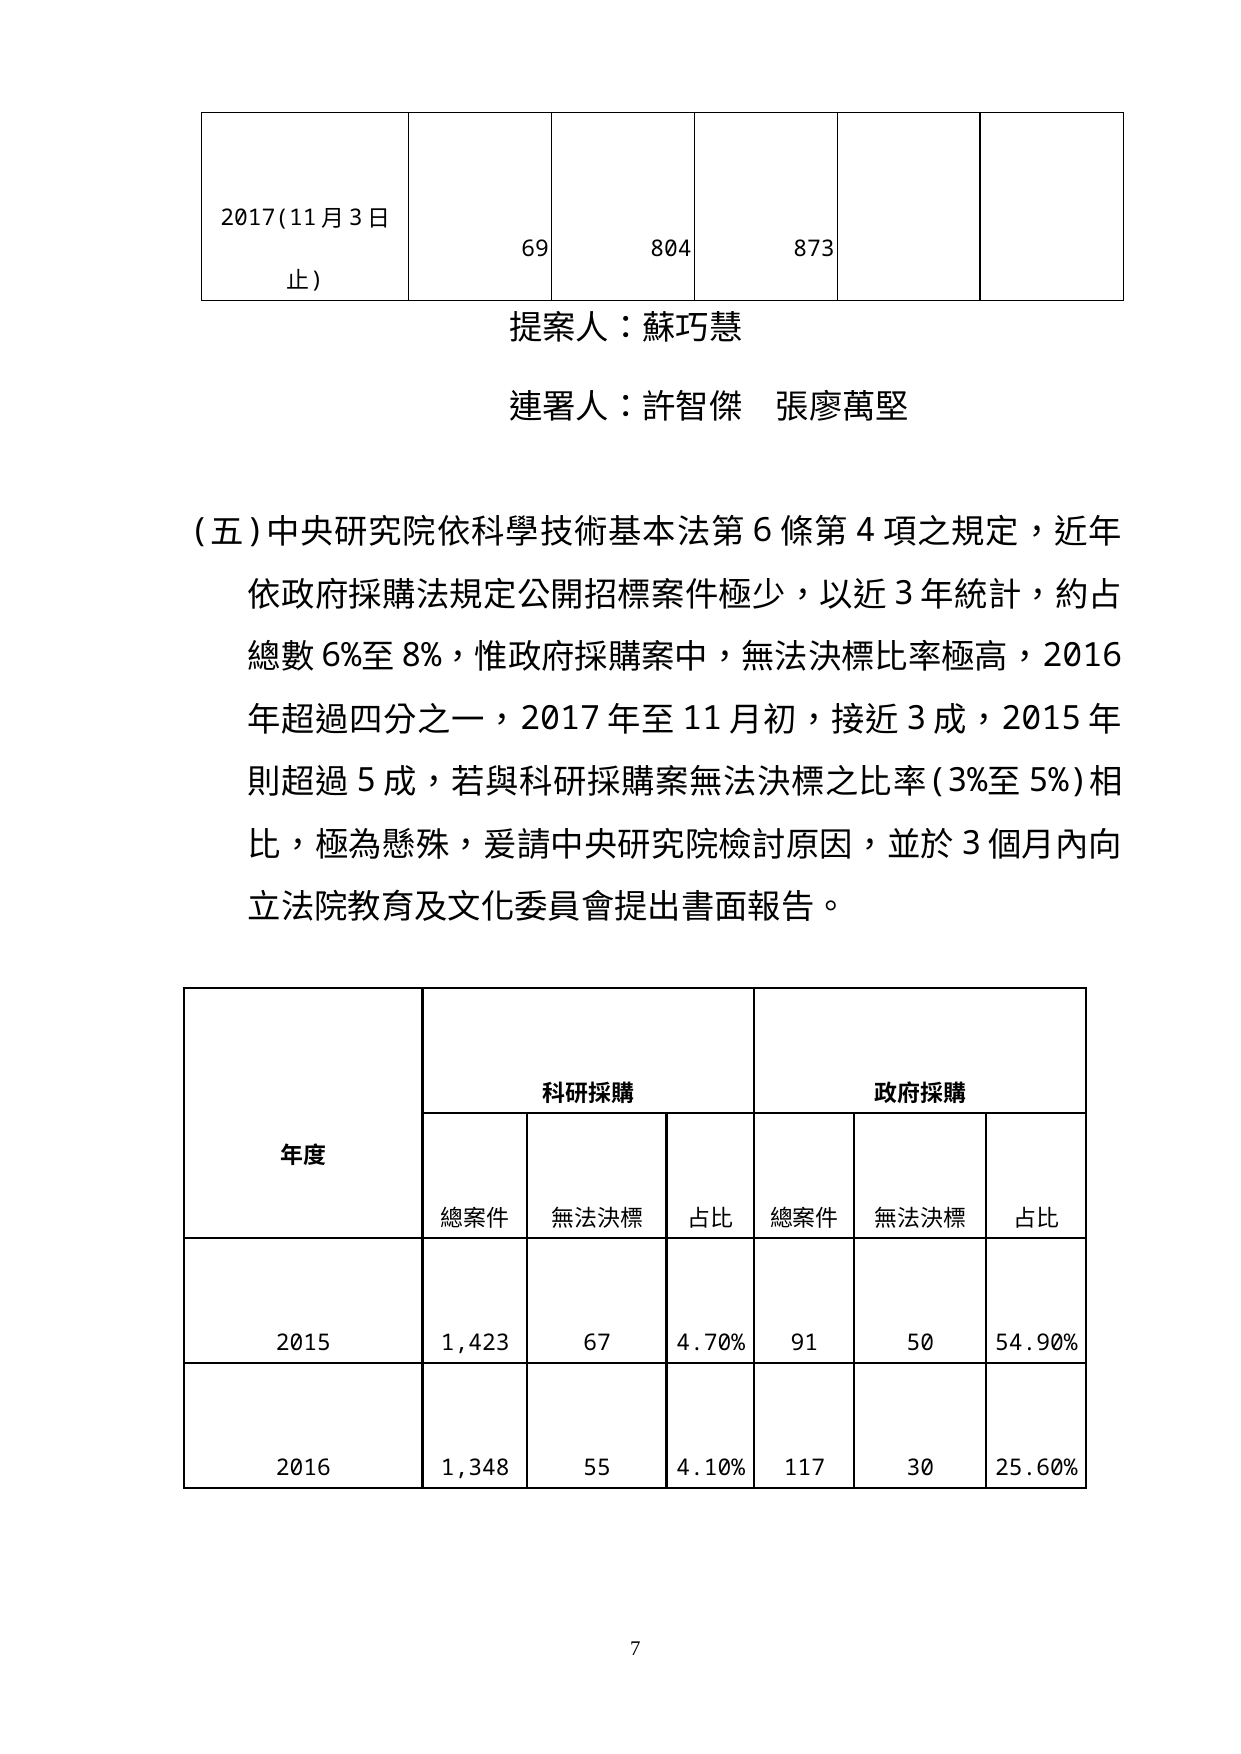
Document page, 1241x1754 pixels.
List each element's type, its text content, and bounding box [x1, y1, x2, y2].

table_cell 55 [528, 1364, 665, 1487]
table_cell 2016 [185, 1364, 421, 1487]
table_cell 117 [755, 1364, 853, 1487]
table_cell 總案件 [755, 1114, 853, 1237]
table_cell [981, 113, 1123, 300]
table_cell 50 [855, 1239, 985, 1362]
table_cell 占比 [987, 1114, 1085, 1237]
table_cell 30 [855, 1364, 985, 1487]
table_cell 2015 [185, 1239, 421, 1362]
table_cell 67 [528, 1239, 665, 1362]
table_cell 2017(11月3日止) [202, 113, 408, 300]
table_cell 873 [695, 113, 837, 300]
table_header 科研採購 [424, 989, 753, 1112]
table_cell 25.60% [987, 1364, 1085, 1487]
table_cell 占比 [668, 1114, 753, 1237]
table_cell 54.90% [987, 1239, 1085, 1362]
table_cell 總案件 [424, 1114, 526, 1237]
table_cell 4.70% [668, 1239, 753, 1362]
table_cell 69 [409, 113, 551, 300]
text 連署人：許智傑 張廖萬堅 [229, 362, 1122, 425]
text 提案人：蘇巧慧 [229, 301, 1122, 349]
table_cell 91 [755, 1239, 853, 1362]
table_cell 1,348 [424, 1364, 526, 1487]
table_cell 1,423 [424, 1239, 526, 1362]
table_header 政府採購 [755, 989, 1085, 1112]
table_cell 4.10% [668, 1364, 753, 1487]
table_cell 無法決標 [855, 1114, 985, 1237]
table_header 年度 [185, 989, 421, 1237]
table_cell [838, 113, 979, 300]
table_cell 無法決標 [528, 1114, 665, 1237]
table_cell 804 [552, 113, 694, 300]
text (五)中央研究院依科學技術基本法第6條第4項之規定，近年依政府採購法規定公開招標案件極少，以近3年統計，約占總數6%至8%，惟政府採購案中，無法決標比率極高，2016年超過四分之一，2017年至11月初，接近3成，2015年則超過5成，若與科研採購案無法決標之比率(3%至5%)相比，極為懸殊，爰請中央研究院檢討原因，並於3個月內向立法院教育及文化委員會提出書面報告。 [148, 487, 1122, 925]
